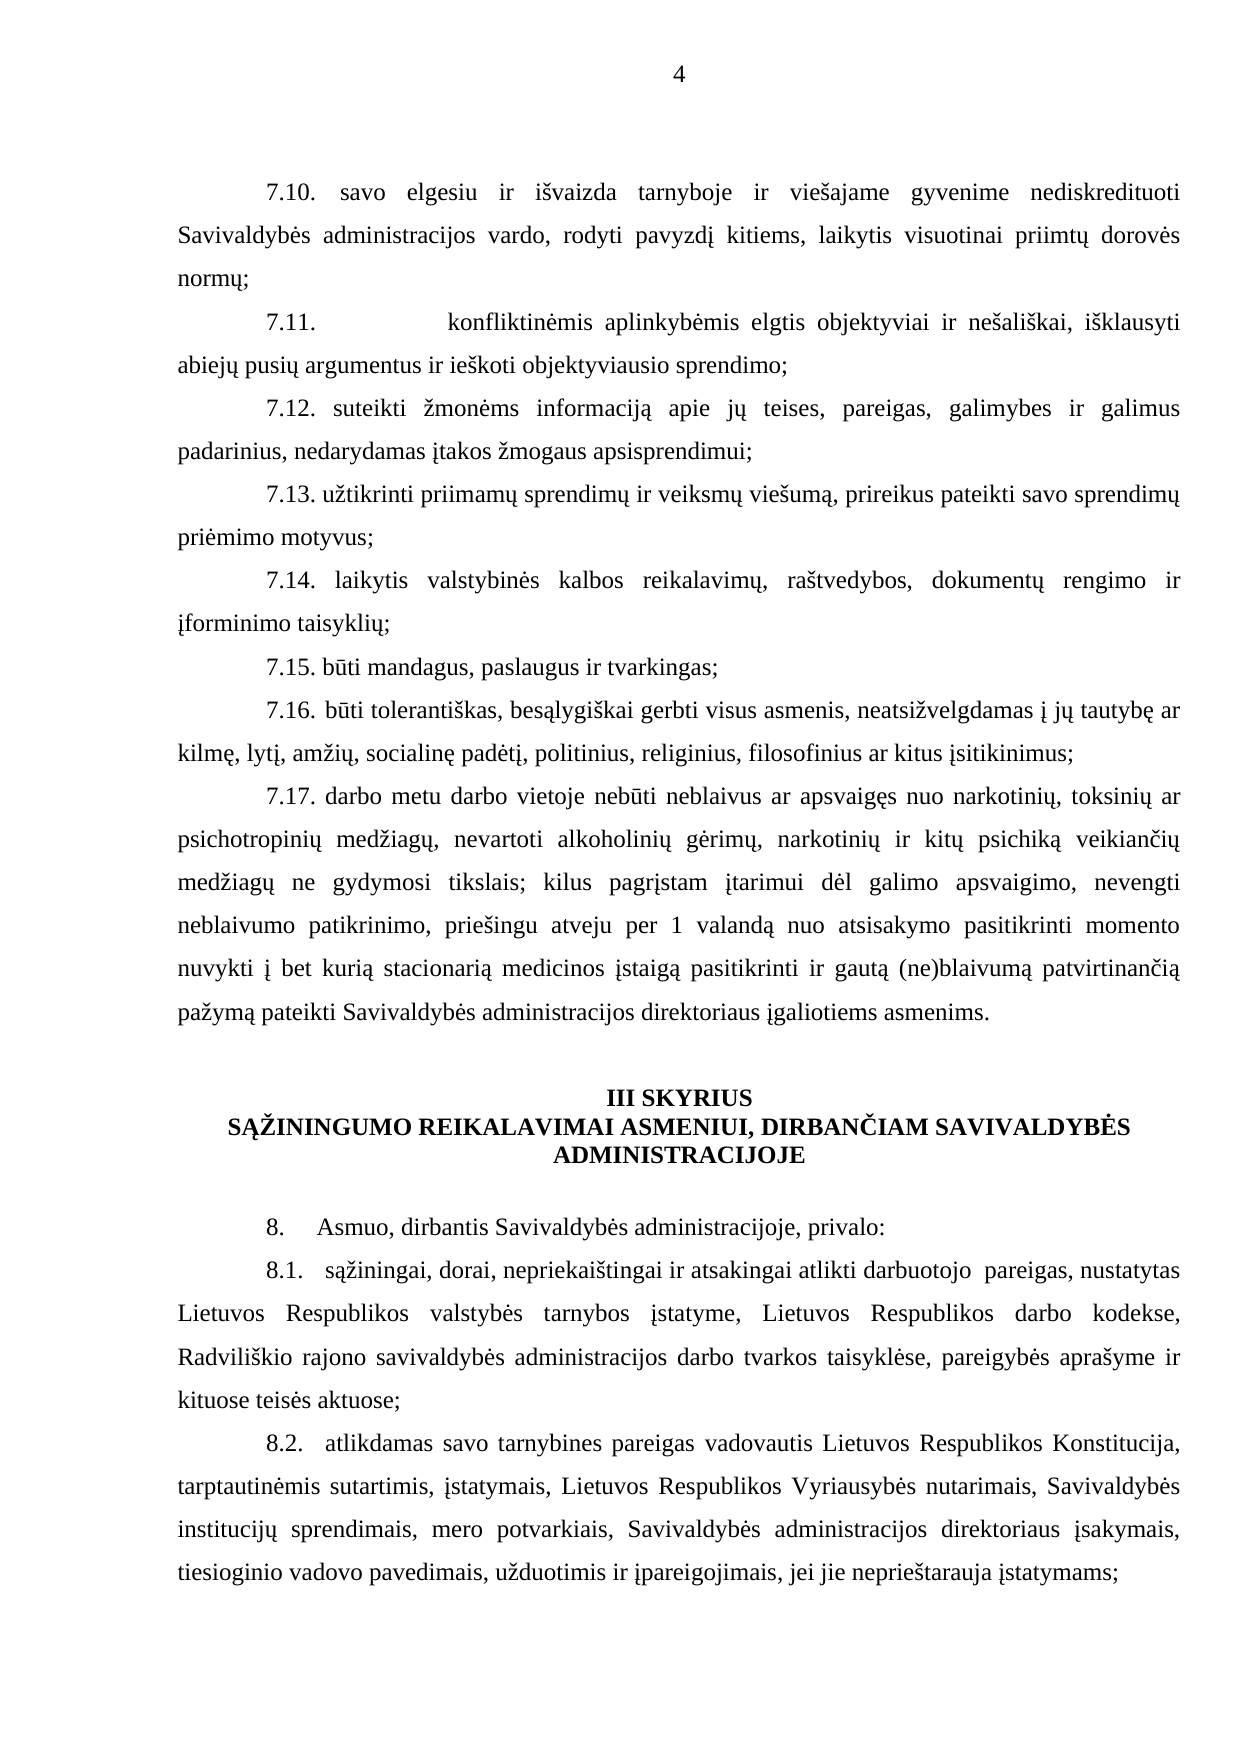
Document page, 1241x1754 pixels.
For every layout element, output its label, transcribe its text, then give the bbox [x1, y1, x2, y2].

text SĄŽININGUMO REIKALAVIMAI ASMENIUI, DIRBANČIAM SAVIVALDYBĖS ADMINISTRACIJOJE [177, 1112, 1181, 1169]
text 8.1. sąžiningai, dorai, nepriekaištingai ir atsakingai atlikti darbuotojo pareigas, nustatytas Lietuvos Respublikos valstybės tarnybos įstatyme, Lietuvos Respublikos darbo kodekse, Radviliškio rajono savivaldybės administracijos darbo tvarkos taisyklėse, pareigybės aprašyme ir kituose teisės aktuose; [177, 1255, 1181, 1413]
text 7.10. savo elgesiu ir išvaizda tarnyboje ir viešajame gyvenime nediskredituoti Savivaldybės administracijos vardo, rodyti pavyzdį kitiems, laikytis visuotinai priimtų dorovės normų; [177, 177, 1181, 292]
text 7.11. konfliktinėmis aplinkybėmis elgtis objektyviai ir nešališkai, išklausyti abiejų pusių argumentus ir ieškoti objektyviausio sprendimo; [177, 307, 1181, 378]
text III SKYRIUS [177, 1083, 1181, 1112]
text 7.12. suteikti žmonėms informaciją apie jų teises, pareigas, galimybes ir galimus padarinius, nedarydamas įtakos žmogaus apsisprendimui; [177, 393, 1181, 465]
text 8.2. atlikdamas savo tarnybines pareigas vadovautis Lietuvos Respublikos Konstitucija, tarptautinėmis sutartimis, įstatymais, Lietuvos Respublikos Vyriausybės nutarimais, Savivaldybės institucijų sprendimais, mero potvarkiais, Savivaldybės administracijos direktoriaus įsakymais, tiesioginio vadovo pavedimais, užduotimis ir įpareigojimais, jei jie neprieštarauja įstatymams; [177, 1428, 1181, 1586]
text 8. Asmuo, dirbantis Savivaldybės administracijoje, privalo: [177, 1212, 1181, 1241]
text 7.17. darbo metu darbo vietoje nebūti neblaivus ar apsvaigęs nuo narkotinių, toksinių ar psichotropinių medžiagų, nevartoti alkoholinių gėrimų, narkotinių ir kitų psichiką veikiančių medžiagų ne gydymosi tikslais; kilus pagrįstam įtarimui dėl galimo apsvaigimo, nevengti neblaivumo patikrinimo, priešingu atveju per 1 valandą nuo atsisakymo pasitikrinti momento nuvykti į bet kurią stacionarią medicinos įstaigą pasitikrinti ir gautą (ne)blaivumą patvirtinančią pažymą pateikti Savivaldybės administracijos direktoriaus įgaliotiems asmenims. [177, 781, 1181, 1025]
text 7.16. būti tolerantiškas, besąlygiškai gerbti visus asmenis, neatsižvelgdamas į jų tautybę ar kilmę, lytį, amžių, socialinę padėtį, politinius, religinius, filosofinius ar kitus įsitikinimus; [177, 695, 1181, 767]
text 7.13. užtikrinti priimamų sprendimų ir veiksmų viešumą, prireikus pateikti savo sprendimų priėmimo motyvus; [177, 479, 1181, 551]
text 7.15. būti mandagus, paslaugus ir tvarkingas; [177, 652, 1181, 680]
text 7.14. laikytis valstybinės kalbos reikalavimų, raštvedybos, dokumentų rengimo ir įforminimo taisyklių; [177, 565, 1181, 637]
